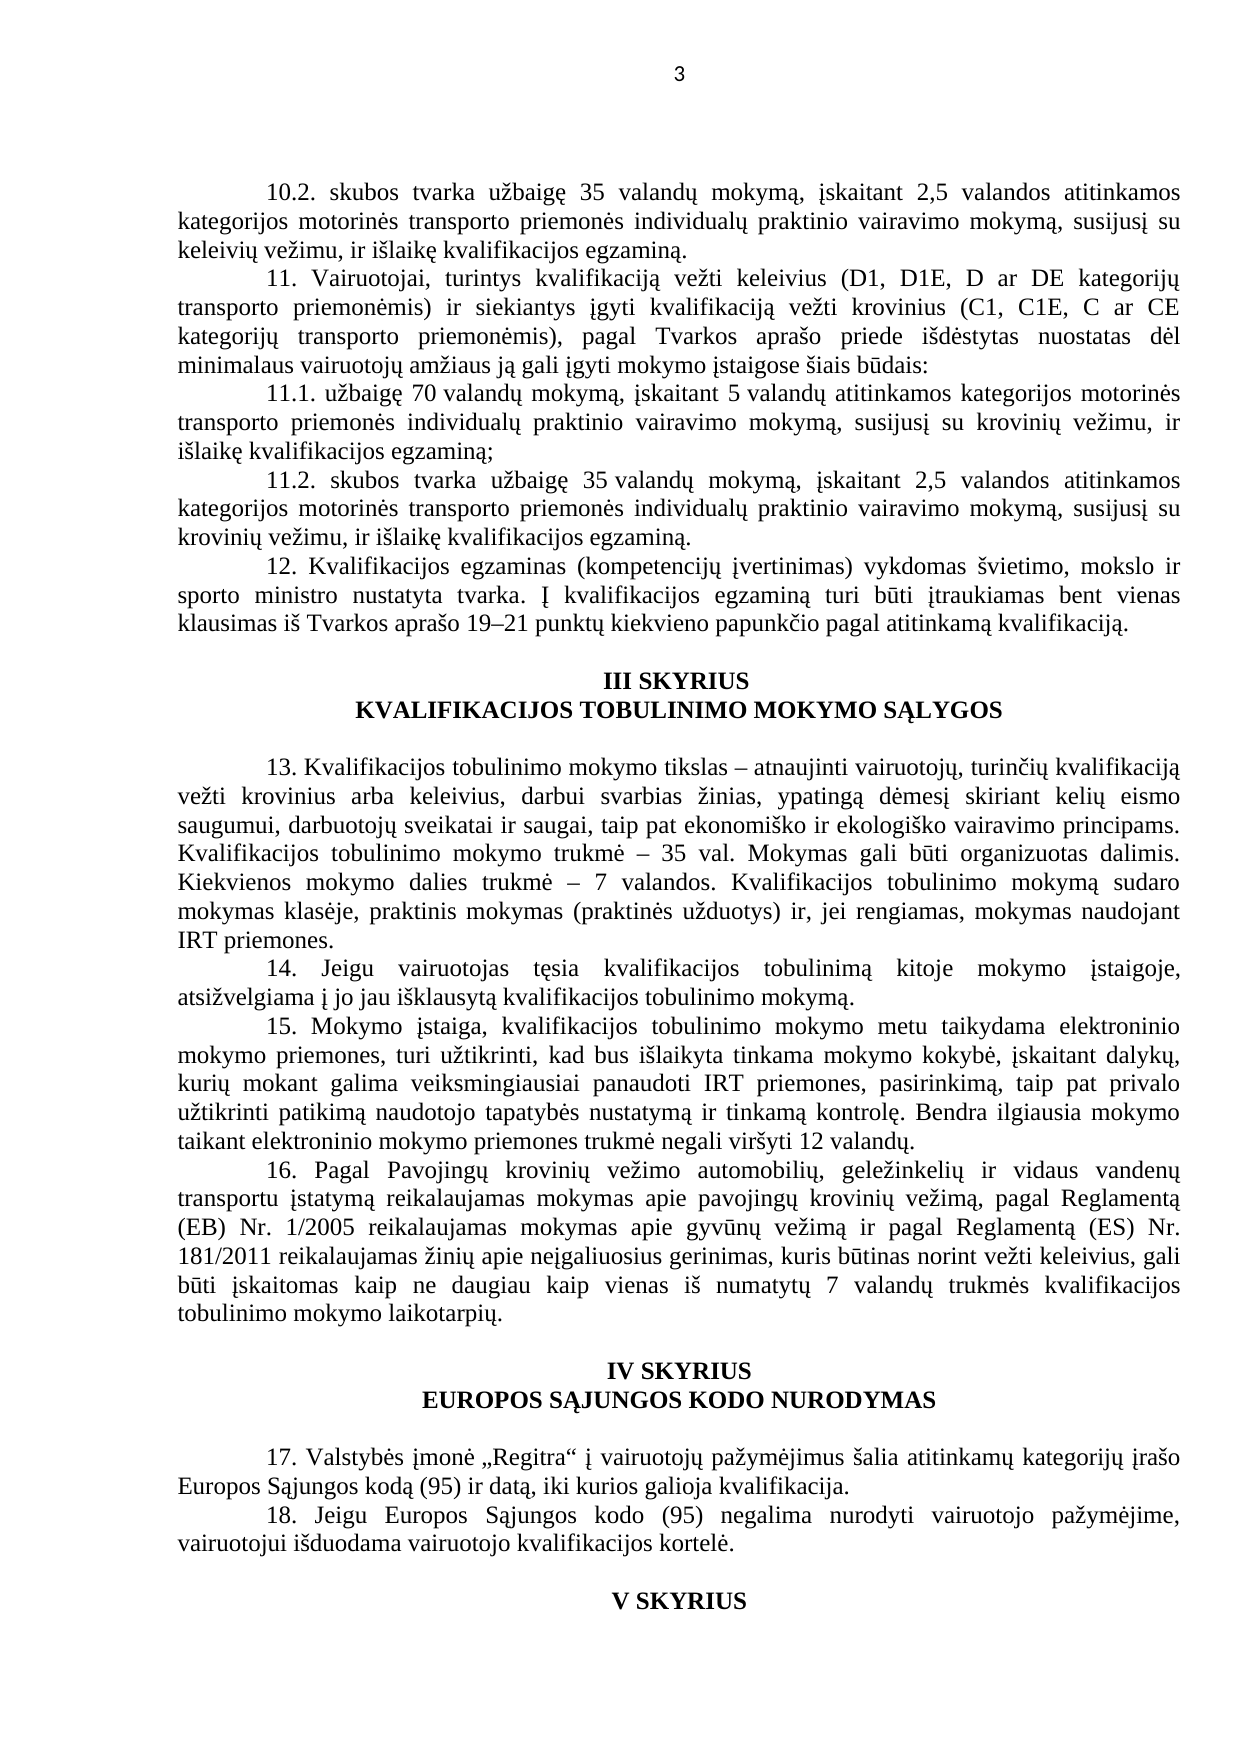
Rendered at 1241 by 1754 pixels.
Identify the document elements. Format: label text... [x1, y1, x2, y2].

text 10.2. skubos tvarka užbaigę 35 valandų mokymą, įskaitant 2,5 valandos atitinkamos kategorijos motorinės transporto priemonės individualų praktinio vairavimo mokymą, susijusį su keleivių vežimu, ir išlaikę kvalifikacijos egzaminą. [177, 177, 1181, 263]
text V SKYRIUS [177, 1586, 1181, 1615]
text EUROPOS SĄJUNGOS KODO NURODYMAS [177, 1385, 1181, 1413]
text KVALIFIKACIJOS TOBULINIMO MOKYMO SĄLYGOS [177, 695, 1181, 723]
text 15. Mokymo įstaiga, kvalifikacijos tobulinimo mokymo metu taikydama elektroninio mokymo priemones, turi užtikrinti, kad bus išlaikyta tinkama mokymo kokybė, įskaitant dalykų, kurių mokant galima veiksmingiausiai panaudoti IRT priemones, pasirinkimą, taip pat privalo užtikrinti patikimą naudotojo tapatybės nustatymą ir tinkamą kontrolę. Bendra ilgiausia mokymo taikant elektroninio mokymo priemones trukmė negali viršyti 12 valandų. [177, 1011, 1181, 1155]
text 14. Jeigu vairuotojas tęsia kvalifikacijos tobulinimą kitoje mokymo įstaigoje, atsižvelgiama į jo jau išklausytą kvalifikacijos tobulinimo mokymą. [177, 953, 1181, 1011]
text 12. Kvalifikacijos egzaminas (kompetencijų įvertinimas) vykdomas švietimo, mokslo ir sporto ministro nustatyta tvarka. Į kvalifikacijos egzaminą turi būti įtraukiamas bent vienas klausimas iš Tvarkos aprašo 19–21 punktų kiekvieno papunkčio pagal atitinkamą kvalifikaciją. [177, 551, 1181, 637]
text 17. Valstybės įmonė „Regitra“ į vairuotojų pažymėjimus šalia atitinkamų kategorijų įrašo Europos Sąjungos kodą (95) ir datą, iki kurios galioja kvalifikacija. [177, 1442, 1181, 1500]
text 11.2. skubos tvarka užbaigę 35 valandų mokymą, įskaitant 2,5 valandos atitinkamos kategorijos motorinės transporto priemonės individualų praktinio vairavimo mokymą, susijusį su krovinių vežimu, ir išlaikę kvalifikacijos egzaminą. [177, 465, 1181, 551]
text 11. Vairuotojai, turintys kvalifikaciją vežti keleivius (D1, D1E, D ar DE kategorijų transporto priemonėmis) ir siekiantys įgyti kvalifikaciją vežti krovinius (C1, C1E, C ar CE kategorijų transporto priemonėmis), pagal Tvarkos aprašo priede išdėstytas nuostatas dėl minimalaus vairuotojų amžiaus ją gali įgyti mokymo įstaigose šiais būdais: [177, 263, 1181, 378]
text 18. Jeigu Europos Sąjungos kodo (95) negalima nurodyti vairuotojo pažymėjime, vairuotojui išduodama vairuotojo kvalifikacijos kortelė. [177, 1500, 1181, 1557]
text 16. Pagal Pavojingų krovinių vežimo automobilių, geležinkelių ir vidaus vandenų transportu įstatymą reikalaujamas mokymas apie pavojingų krovinių vežimą, pagal Reglamentą (EB) Nr. 1/2005 reikalaujamas mokymas apie gyvūnų vežimą ir pagal Reglamentą (ES) Nr. 181/2011 reikalaujamas žinių apie neįgaliuosius gerinimas, kuris būtinas norint vežti keleivius, gali būti įskaitomas kaip ne daugiau kaip vienas iš numatytų 7 valandų trukmės kvalifikacijos tobulinimo mokymo laikotarpių. [177, 1155, 1181, 1327]
text 11.1. užbaigę 70 valandų mokymą, įskaitant 5 valandų atitinkamos kategorijos motorinės transporto priemonės individualų praktinio vairavimo mokymą, susijusį su krovinių vežimu, ir išlaikę kvalifikacijos egzaminą; [177, 378, 1181, 465]
text 13. Kvalifikacijos tobulinimo mokymo tikslas – atnaujinti vairuotojų, turinčių kvalifikaciją vežti krovinius arba keleivius, darbui svarbias žinias, ypatingą dėmesį skiriant kelių eismo saugumui, darbuotojų sveikatai ir saugai, taip pat ekonomiško ir ekologiško vairavimo principams. Kvalifikacijos tobulinimo mokymo trukmė – 35 val. Mokymas gali būti organizuotas dalimis. Kiekvienos mokymo dalies trukmė – 7 valandos. Kvalifikacijos tobulinimo mokymą sudaro mokymas klasėje, praktinis mokymas (praktinės užduotys) ir, jei rengiamas, mokymas naudojant IRT priemones. [177, 752, 1181, 953]
text IV SKYRIUS [177, 1356, 1181, 1385]
text III SKYRIUS [177, 666, 1181, 695]
